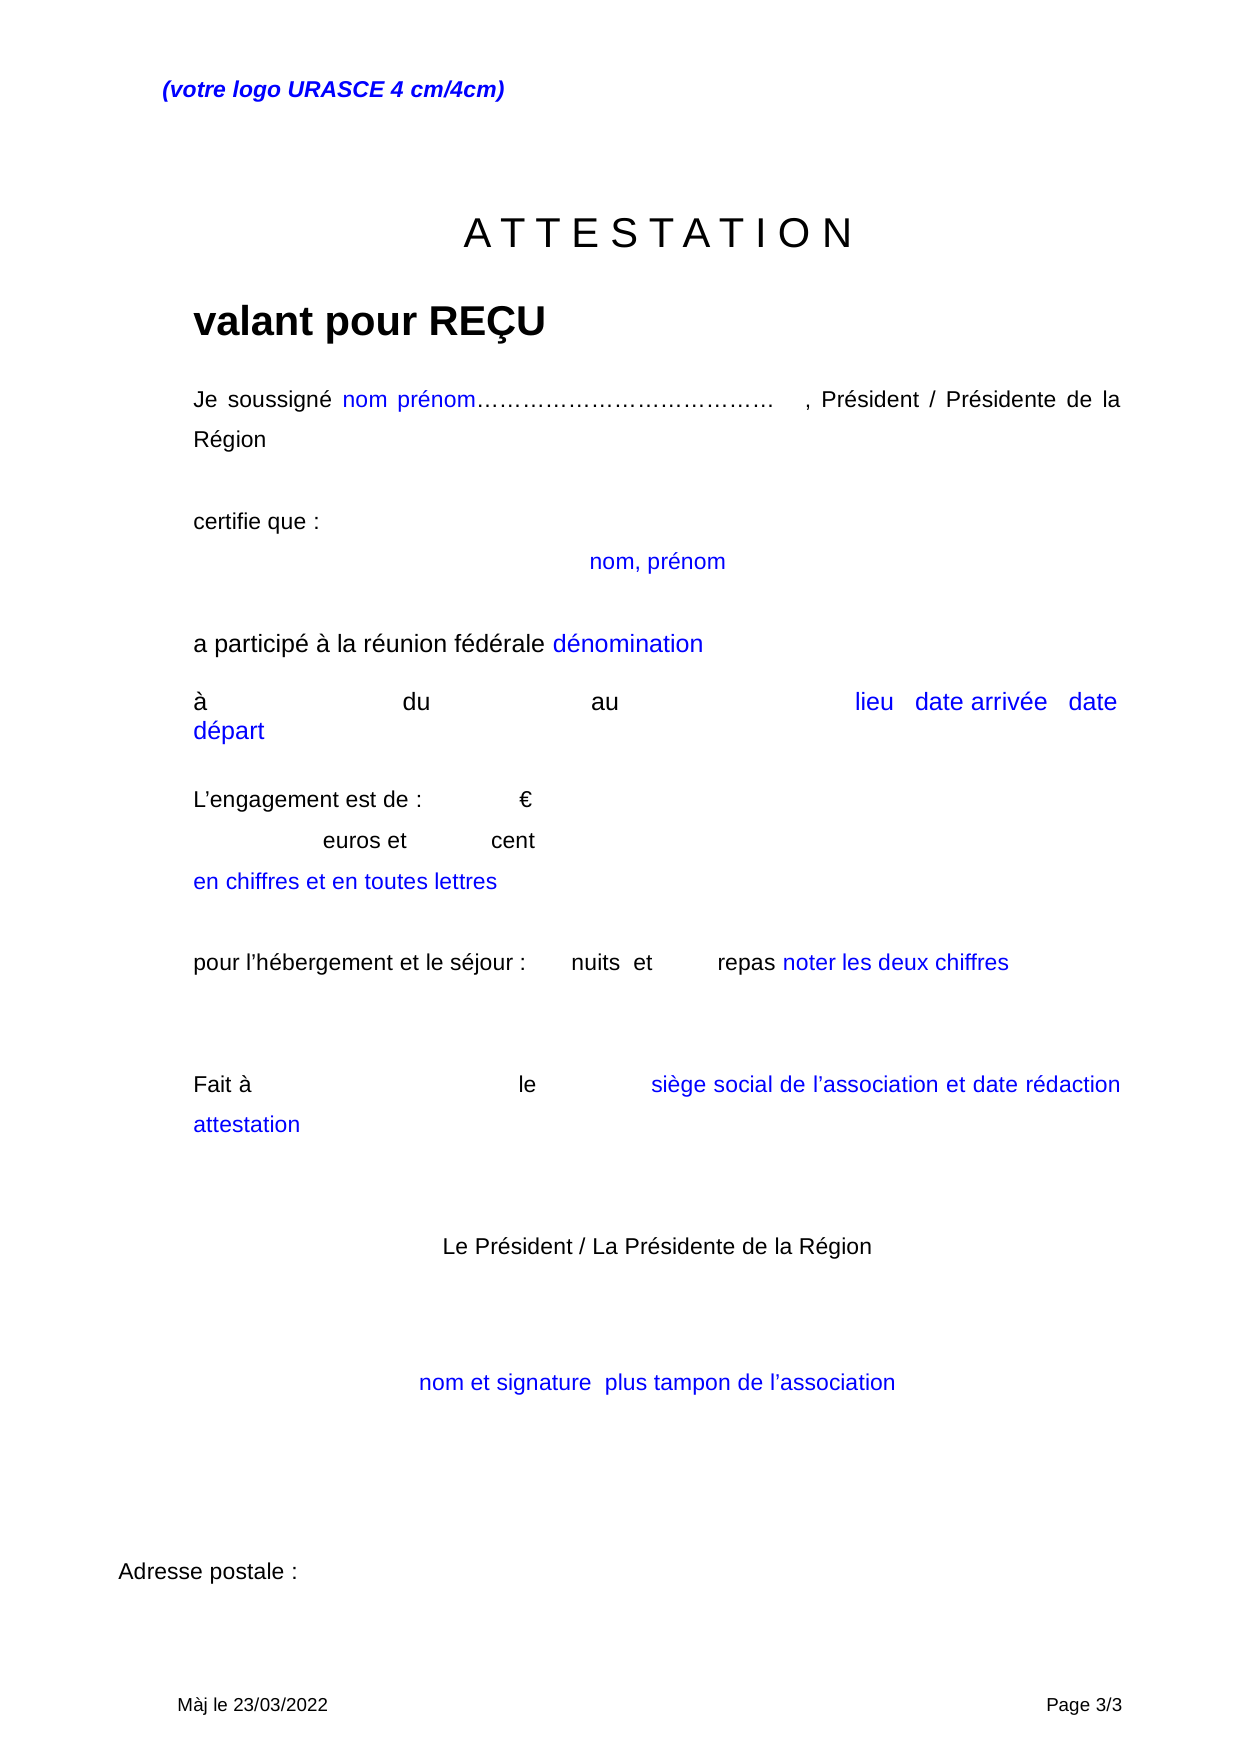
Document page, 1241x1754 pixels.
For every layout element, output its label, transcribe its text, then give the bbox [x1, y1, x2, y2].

text nom, prénom [193, 548, 1122, 575]
text Adresse postale : [118, 1558, 1122, 1585]
text pour l’hébergement et le séjour : nuits et repas noter les deux chiffres [193, 948, 1122, 975]
text certifie que : [193, 507, 1122, 534]
subtitle valant pour REÇU [193, 297, 1122, 344]
text a participé à la réunion fédérale dénomination [193, 629, 1122, 658]
subtitle A T T E S T A T I O N [193, 208, 1122, 256]
text Le Président / La Présidente de la Région [193, 1233, 1122, 1260]
text à du au lieu date arrivée date départ [193, 687, 1122, 745]
text Je soussigné nom prénom………………………………… , Président / Présidente de la Région [193, 385, 1122, 453]
subtitle (votre logo URASCE 4 cm/4cm) [156, 75, 1122, 102]
text Fait à le siège social de l’association et date rédaction attestation [193, 1070, 1122, 1138]
text L’engagement est de : € [193, 786, 1122, 813]
text nom et signature plus tampon de l’association [193, 1368, 1122, 1395]
text en chiffres et en toutes lettres [193, 867, 1122, 894]
text euros et cent [193, 826, 1122, 853]
